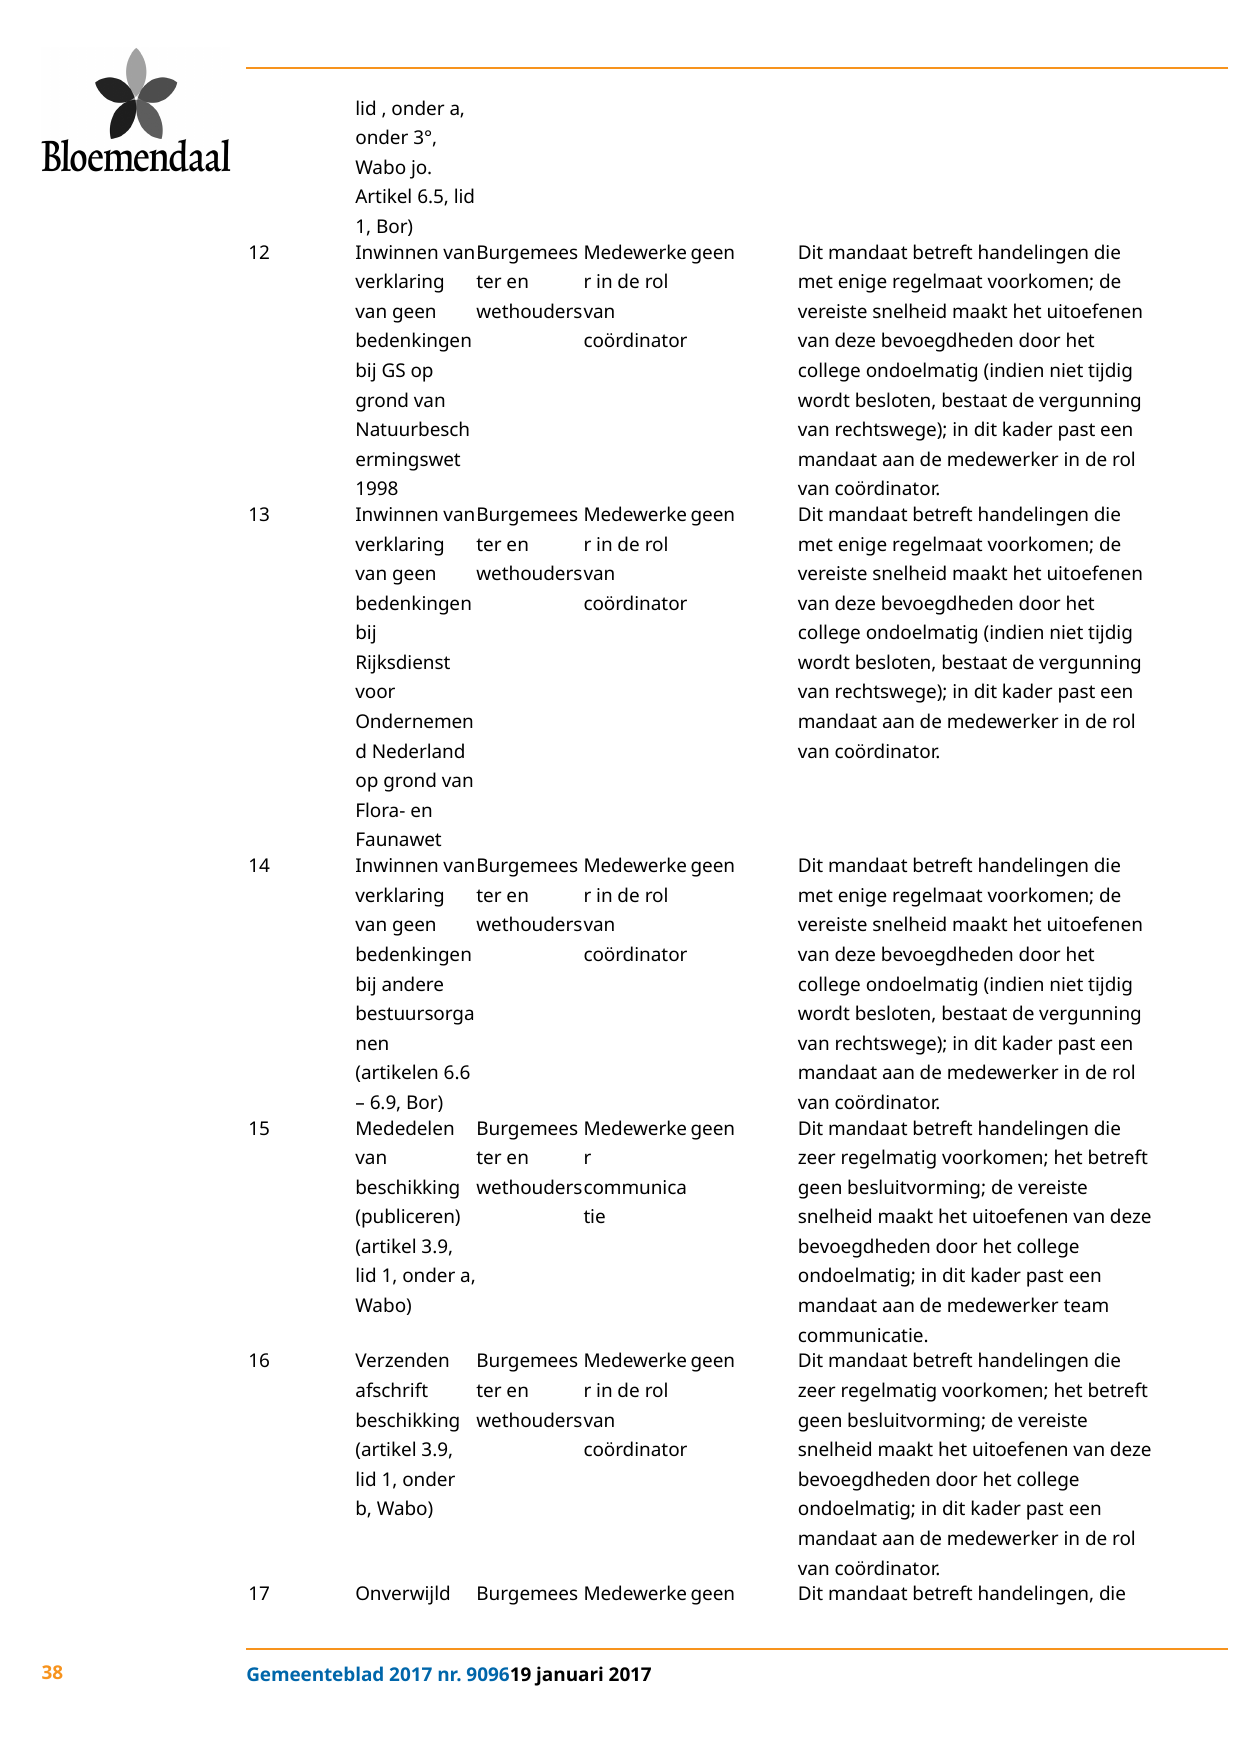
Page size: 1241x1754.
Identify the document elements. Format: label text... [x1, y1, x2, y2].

table_cell Burgemeester en wethouders [476, 501, 583, 852]
table_cell Inwinnen van verklaring van geen bedenkingen bij andere bestuursorganen (artikelen 6.6 – 6.9, Bor) [355, 853, 476, 1115]
table_cell Medewerker in de rol van coördinator [583, 853, 690, 1115]
table_cell 14 [248, 853, 355, 1115]
table_cell [690, 95, 798, 239]
table_cell geen [690, 501, 798, 852]
table_cell 12 [248, 239, 355, 501]
table_cell Dit mandaat betreft handelingen, die [798, 1580, 1152, 1606]
table_cell Dit mandaat betreft handelingen die zeer regelmatig voorkomen; het betreft geen besluitvorming; de vereiste snelheid maakt het uitoefenen van deze bevoegdheden door het college ondoelmatig; in dit kader past een mandaat aan de medewerker team communicatie. [798, 1115, 1152, 1348]
table_cell [476, 95, 583, 239]
table_cell Inwinnen van verklaring van geen bedenkingen bij Rijksdienst voor Ondernemend Nederland op grond van Flora- en Faunawet [355, 501, 476, 852]
table_cell Burgemeester en wethouders [476, 853, 583, 1115]
table_cell Medewerker communicatie [583, 1115, 690, 1348]
picture [41, 47, 231, 172]
table_cell Burgemees [476, 1580, 583, 1606]
table_cell 13 [248, 501, 355, 852]
table_cell 17 [248, 1580, 355, 1606]
table_cell [583, 95, 690, 239]
table_cell Dit mandaat betreft handelingen die zeer regelmatig voorkomen; het betreft geen besluitvorming; de vereiste snelheid maakt het uitoefenen van deze bevoegdheden door het college ondoelmatig; in dit kader past een mandaat aan de medewerker in de rol van coördinator. [798, 1348, 1152, 1580]
table_cell Dit mandaat betreft handelingen die met enige regelmaat voorkomen; de vereiste snelheid maakt het uitoefenen van deze bevoegdheden door het college ondoelmatig (indien niet tijdig wordt besloten, bestaat de vergunning van rechtswege); in dit kader past een mandaat aan de medewerker in de rol van coördinator. [798, 853, 1152, 1115]
table_cell Dit mandaat betreft handelingen die met enige regelmaat voorkomen; de vereiste snelheid maakt het uitoefenen van deze bevoegdheden door het college ondoelmatig (indien niet tijdig wordt besloten, bestaat de vergunning van rechtswege); in dit kader past een mandaat aan de medewerker in de rol van coördinator. [798, 239, 1152, 501]
table_cell Dit mandaat betreft handelingen die met enige regelmaat voorkomen; de vereiste snelheid maakt het uitoefenen van deze bevoegdheden door het college ondoelmatig (indien niet tijdig wordt besloten, bestaat de vergunning van rechtswege); in dit kader past een mandaat aan de medewerker in de rol van coördinator. [798, 501, 1152, 852]
table_cell Burgemeester en wethouders [476, 239, 583, 501]
table_cell lid , onder a, onder 3°, Wabo jo. Artikel 6.5, lid 1, Bor) [355, 95, 476, 239]
table_cell geen [690, 1348, 798, 1580]
table_cell geen [690, 1580, 798, 1606]
table_cell 16 [248, 1348, 355, 1580]
table_cell Verzenden afschrift beschikking (artikel 3.9, lid 1, onder b, Wabo) [355, 1348, 476, 1580]
table_cell 15 [248, 1115, 355, 1348]
table_cell Medewerke [583, 1580, 690, 1606]
table_cell geen [690, 1115, 798, 1348]
table_cell [248, 95, 355, 239]
table_cell geen [690, 853, 798, 1115]
table_cell Burgemeester en wethouders [476, 1115, 583, 1348]
table_cell Medewerker in de rol van coördinator [583, 1348, 690, 1580]
table_cell Medewerker in de rol van coördinator [583, 239, 690, 501]
table_cell Onverwijld [355, 1580, 476, 1606]
table_cell Inwinnen van verklaring van geen bedenkingen bij GS op grond van Natuurbeschermingswet 1998 [355, 239, 476, 501]
table_cell geen [690, 239, 798, 501]
table_cell [798, 95, 1152, 239]
table_cell Medewerker in de rol van coördinator [583, 501, 690, 852]
table_cell Burgemeester en wethouders [476, 1348, 583, 1580]
table_cell Mededelen van beschikking (publiceren) (artikel 3.9, lid 1, onder a, Wabo) [355, 1115, 476, 1348]
